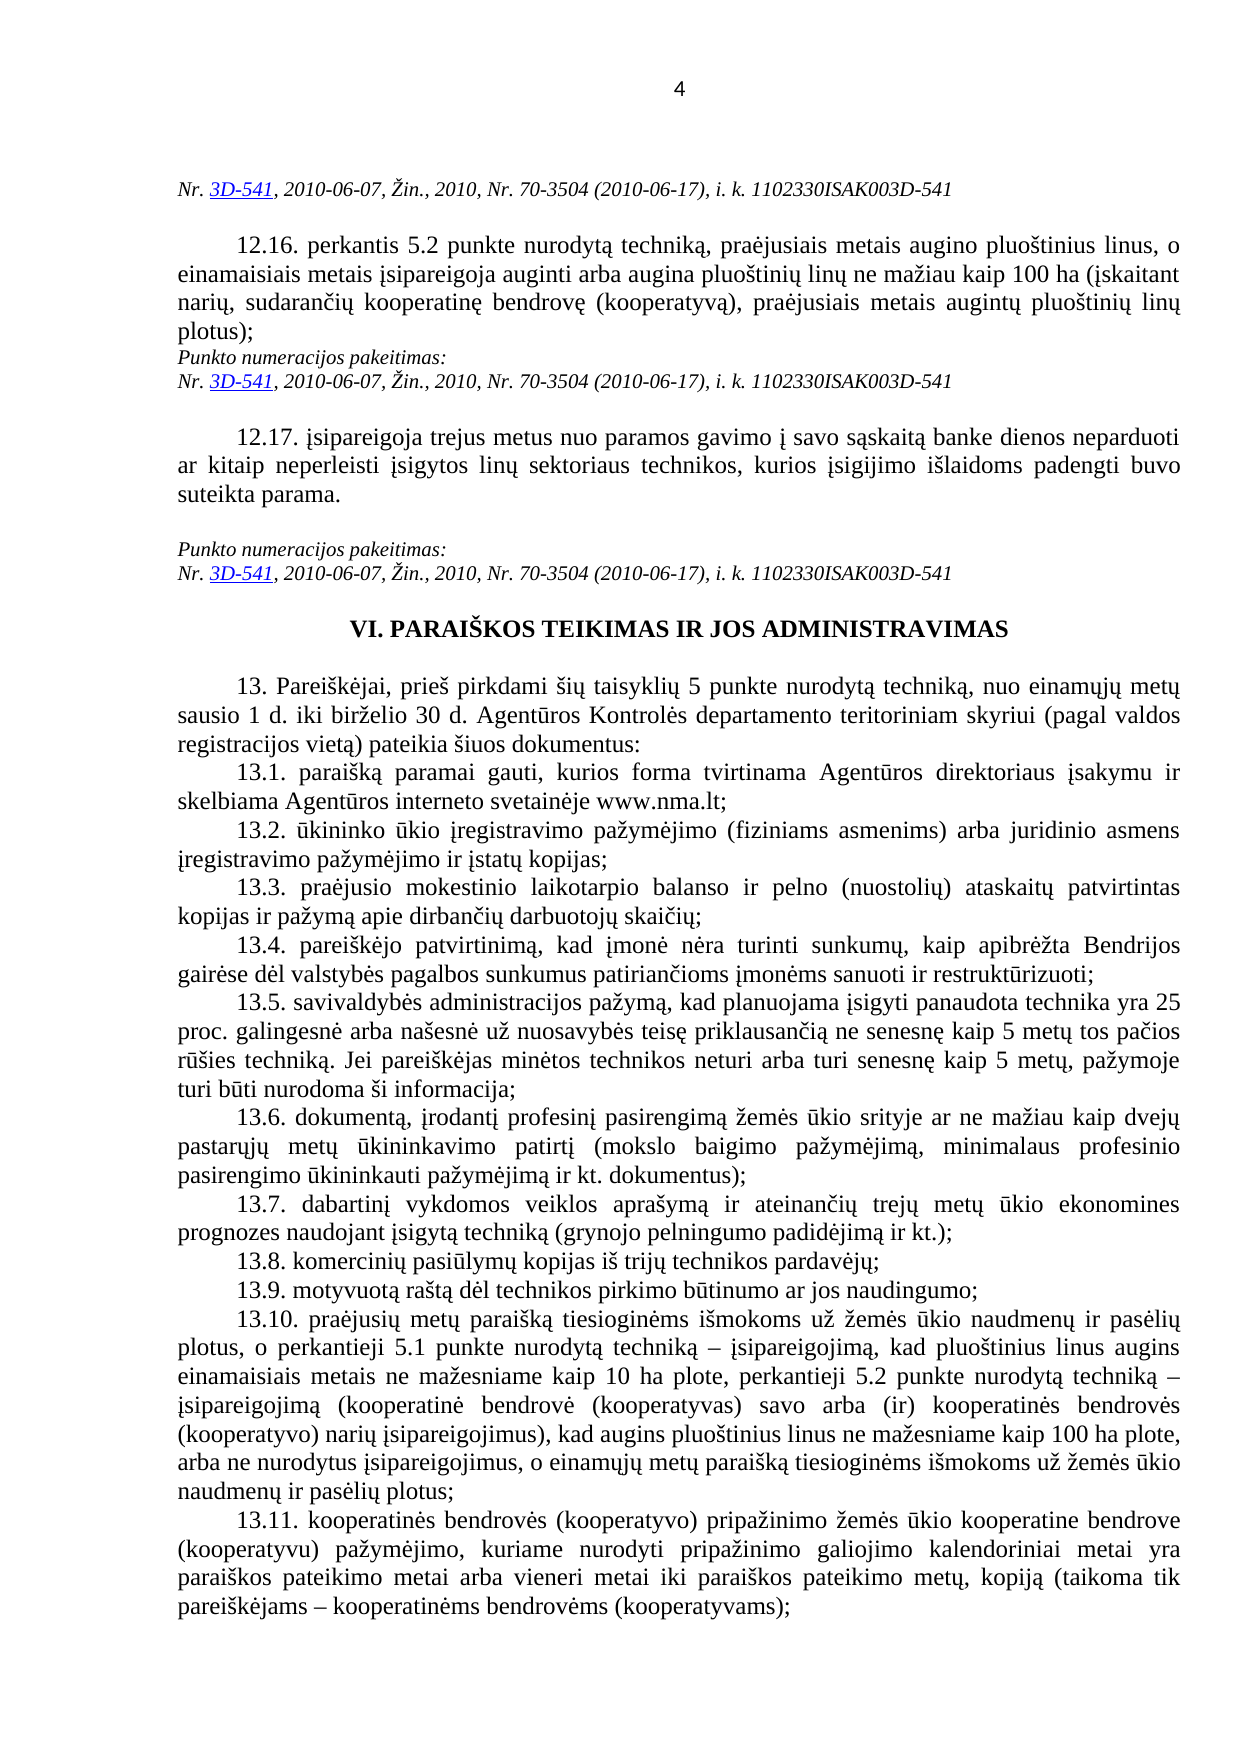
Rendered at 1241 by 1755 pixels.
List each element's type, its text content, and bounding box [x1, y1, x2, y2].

text Punkto numeracijos pakeitimas: [177, 345, 1181, 369]
text 13.8. komercinių pasiūlymų kopijas iš trijų technikos pardavėjų; [177, 1246, 1181, 1275]
text 13.7. dabartinį vykdomos veiklos aprašymą ir ateinančių trejų metų ūkio ekonomines prognozes naudojant įsigytą techniką (grynojo pelningumo padidėjimą ir kt.); [177, 1189, 1181, 1246]
text 13.5. savivaldybės administracijos pažymą, kad planuojama įsigyti panaudota technika yra 25 proc. galingesnė arba našesnė už nuosavybės teisę priklausančią ne senesnę kaip 5 metų tos pačios rūšies techniką. Jei pareiškėjas minėtos technikos neturi arba turi senesnę kaip 5 metų, pažymoje turi būti nurodoma ši informacija; [177, 987, 1181, 1102]
text 13.6. dokumentą, įrodantį profesinį pasirengimą žemės ūkio srityje ar ne mažiau kaip dvejų pastarųjų metų ūkininkavimo patirtį (mokslo baigimo pažymėjimą, minimalaus profesinio pasirengimo ūkininkauti pažymėjimą ir kt. dokumentus); [177, 1102, 1181, 1189]
text Nr. 3D-541, 2010-06-07, Žin., 2010, Nr. 70-3504 (2010-06-17), i. k. 1102330ISAK003D-541 [177, 561, 1181, 585]
text 13. Pareiškėjai, prieš pirkdami šių taisyklių 5 punkte nurodytą techniką, nuo einamųjų metų sausio 1 d. iki birželio 30 d. Agentūros Kontrolės departamento teritoriniam skyriui (pagal valdos registracijos vietą) pateikia šiuos dokumentus: [177, 671, 1181, 757]
text 13.3. praėjusio mokestinio laikotarpio balanso ir pelno (nuostolių) ataskaitų patvirtintas kopijas ir pažymą apie dirbančių darbuotojų skaičių; [177, 872, 1181, 930]
text 13.10. praėjusių metų paraišką tiesioginėms išmokoms už žemės ūkio naudmenų ir pasėlių plotus, o perkantieji 5.1 punkte nurodytą techniką – įsipareigojimą, kad pluoštinius linus augins einamaisiais metais ne mažesniame kaip 10 ha plote, perkantieji 5.2 punkte nurodytą techniką – įsipareigojimą (kooperatinė bendrovė (kooperatyvas) savo arba (ir) kooperatinės bendrovės (kooperatyvo) narių įsipareigojimus), kad augins pluoštinius linus ne mažesniame kaip 100 ha plote, arba ne nurodytus įsipareigojimus, o einamųjų metų paraišką tiesioginėms išmokoms už žemės ūkio naudmenų ir pasėlių plotus; [177, 1304, 1181, 1505]
text Punkto numeracijos pakeitimas: [177, 537, 1181, 561]
text 13.2. ūkininko ūkio įregistravimo pažymėjimo (fiziniams asmenims) arba juridinio asmens įregistravimo pažymėjimo ir įstatų kopijas; [177, 815, 1181, 872]
text 13.1. paraišką paramai gauti, kurios forma tvirtinama Agentūros direktoriaus įsakymu ir skelbiama Agentūros interneto svetainėje www.nma.lt; [177, 757, 1181, 815]
text 13.9. motyvuotą raštą dėl technikos pirkimo būtinumo ar jos naudingumo; [177, 1275, 1181, 1304]
text VI. PARAIŠKOS TEIKIMAS IR JOS ADMINISTRAVIMAS [177, 614, 1181, 642]
text 12.16. perkantis 5.2 punkte nurodytą techniką, praėjusiais metais augino pluoštinius linus, o einamaisiais metais įsipareigoja auginti arba augina pluoštinių linų ne mažiau kaip 100 ha (įskaitant narių, sudarančių kooperatinę bendrovę (kooperatyvą), praėjusiais metais augintų pluoštinių linų plotus); [177, 230, 1181, 345]
text Nr. 3D-541, 2010-06-07, Žin., 2010, Nr. 70-3504 (2010-06-17), i. k. 1102330ISAK003D-541 [177, 177, 1181, 201]
text 13.11. kooperatinės bendrovės (kooperatyvo) pripažinimo žemės ūkio kooperatine bendrove (kooperatyvu) pažymėjimo, kuriame nurodyti pripažinimo galiojimo kalendoriniai metai yra paraiškos pateikimo metai arba vieneri metai iki paraiškos pateikimo metų, kopiją (taikoma tik pareiškėjams – kooperatinėms bendrovėms (kooperatyvams); [177, 1505, 1181, 1620]
text 13.4. pareiškėjo patvirtinimą, kad įmonė nėra turinti sunkumų, kaip apibrėžta Bendrijos gairėse dėl valstybės pagalbos sunkumus patiriančioms įmonėms sanuoti ir restruktūrizuoti; [177, 930, 1181, 987]
text 12.17. įsipareigoja trejus metus nuo paramos gavimo į savo sąskaitą banke dienos neparduoti ar kitaip neperleisti įsigytos linų sektoriaus technikos, kurios įsigijimo išlaidoms padengti buvo suteikta parama. [177, 422, 1181, 508]
text Nr. 3D-541, 2010-06-07, Žin., 2010, Nr. 70-3504 (2010-06-17), i. k. 1102330ISAK003D-541 [177, 369, 1181, 393]
